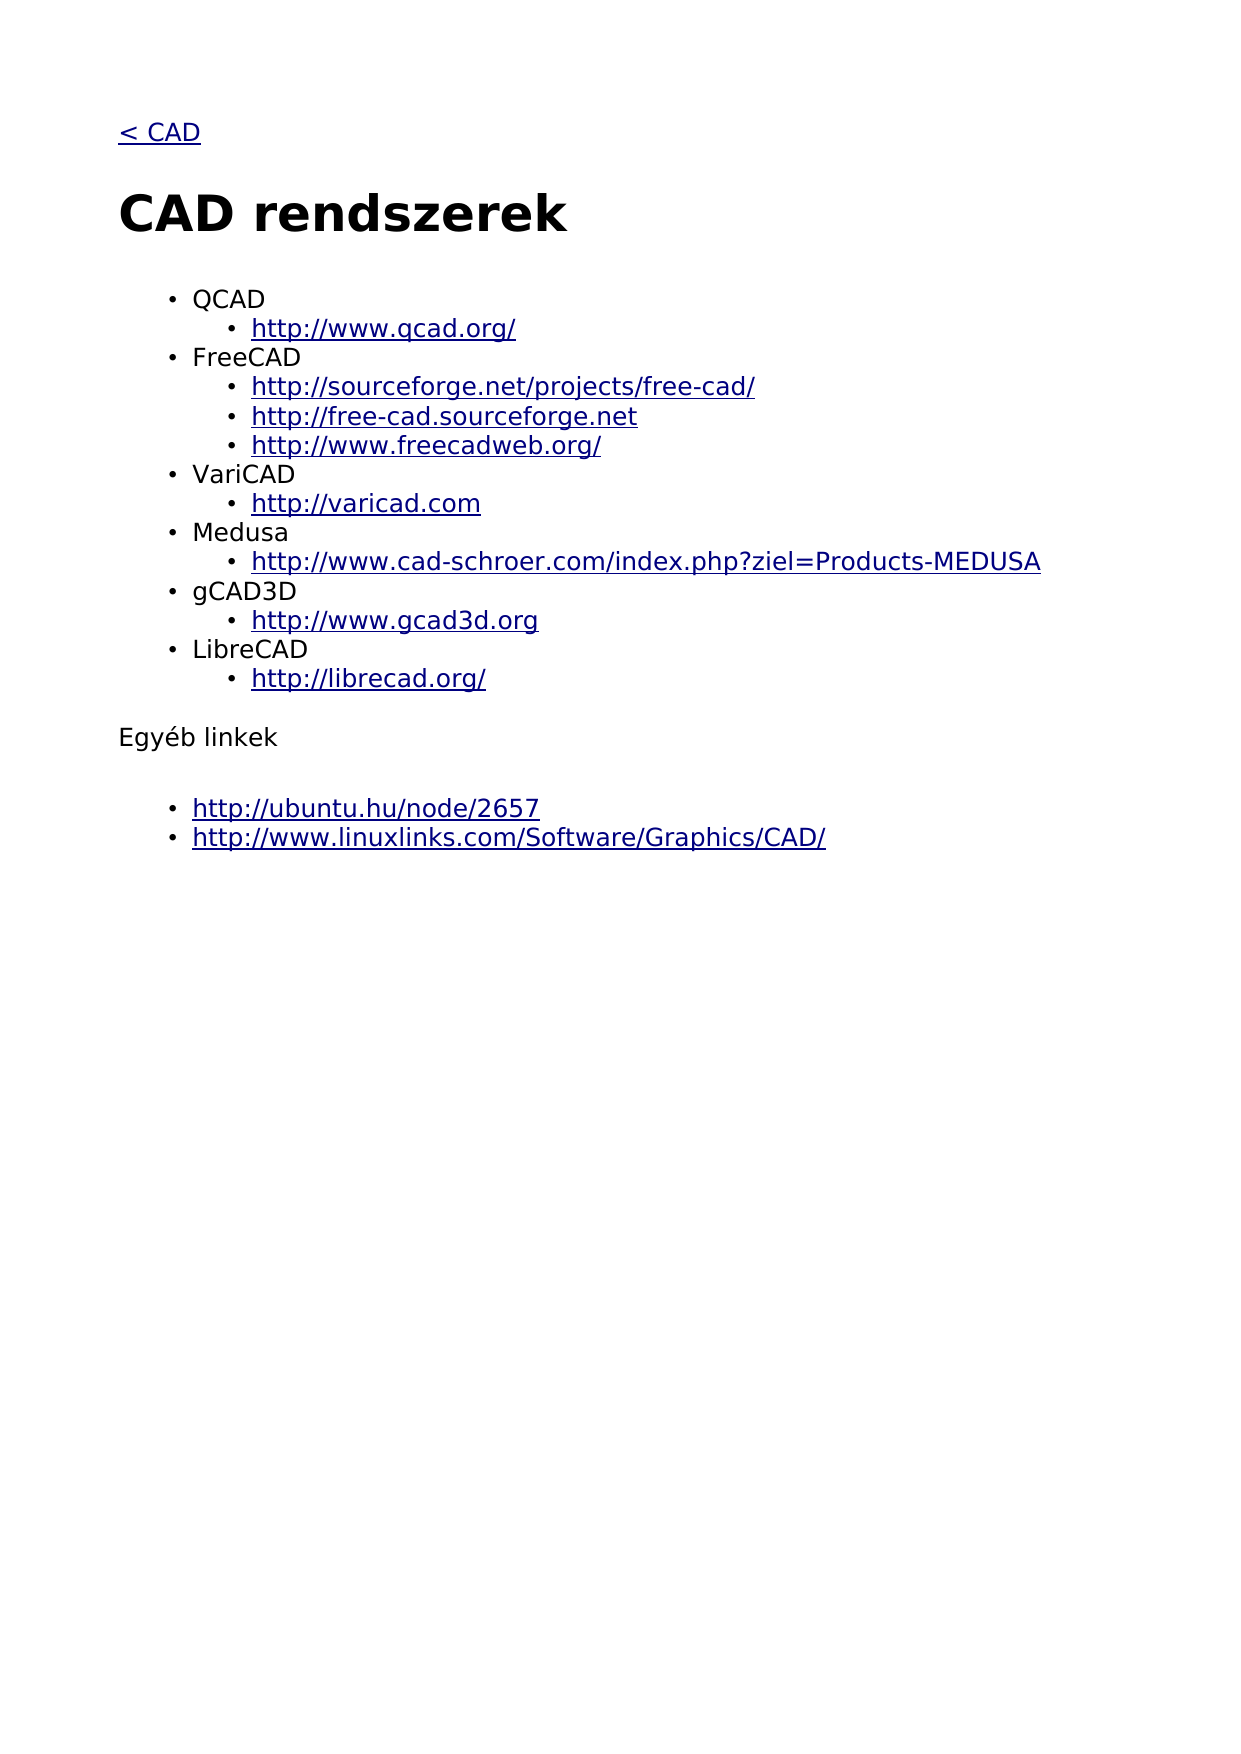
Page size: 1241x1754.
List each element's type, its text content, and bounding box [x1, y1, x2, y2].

list http://librecad.org/ [236, 664, 1122, 693]
text < CAD [118, 118, 1122, 147]
list VariCAD [177, 460, 1122, 489]
list http://free-cad.sourceforge.net [236, 402, 1122, 431]
list FreeCAD [177, 343, 1122, 372]
list http://www.cad-schroer.com/index.php?ziel=Products-MEDUSA [236, 547, 1122, 577]
list http://ubuntu.hu/node/2657 [177, 794, 1122, 823]
list Medusa [177, 518, 1122, 547]
list http://sourceforge.net/projects/free-cad/ [236, 372, 1122, 402]
list gCAD3D [177, 577, 1122, 606]
text Egyéb linkek [118, 723, 1122, 752]
list LibreCAD [177, 635, 1122, 664]
list http://www.gcad3d.org [236, 606, 1122, 635]
list http://www.qcad.org/ [236, 314, 1122, 343]
list QCAD [177, 285, 1122, 314]
list http://varicad.com [236, 489, 1122, 518]
subtitle CAD rendszerek [118, 185, 1122, 243]
list http://www.linuxlinks.com/Software/Graphics/CAD/ [177, 823, 1122, 852]
list http://www.freecadweb.org/ [236, 431, 1122, 460]
